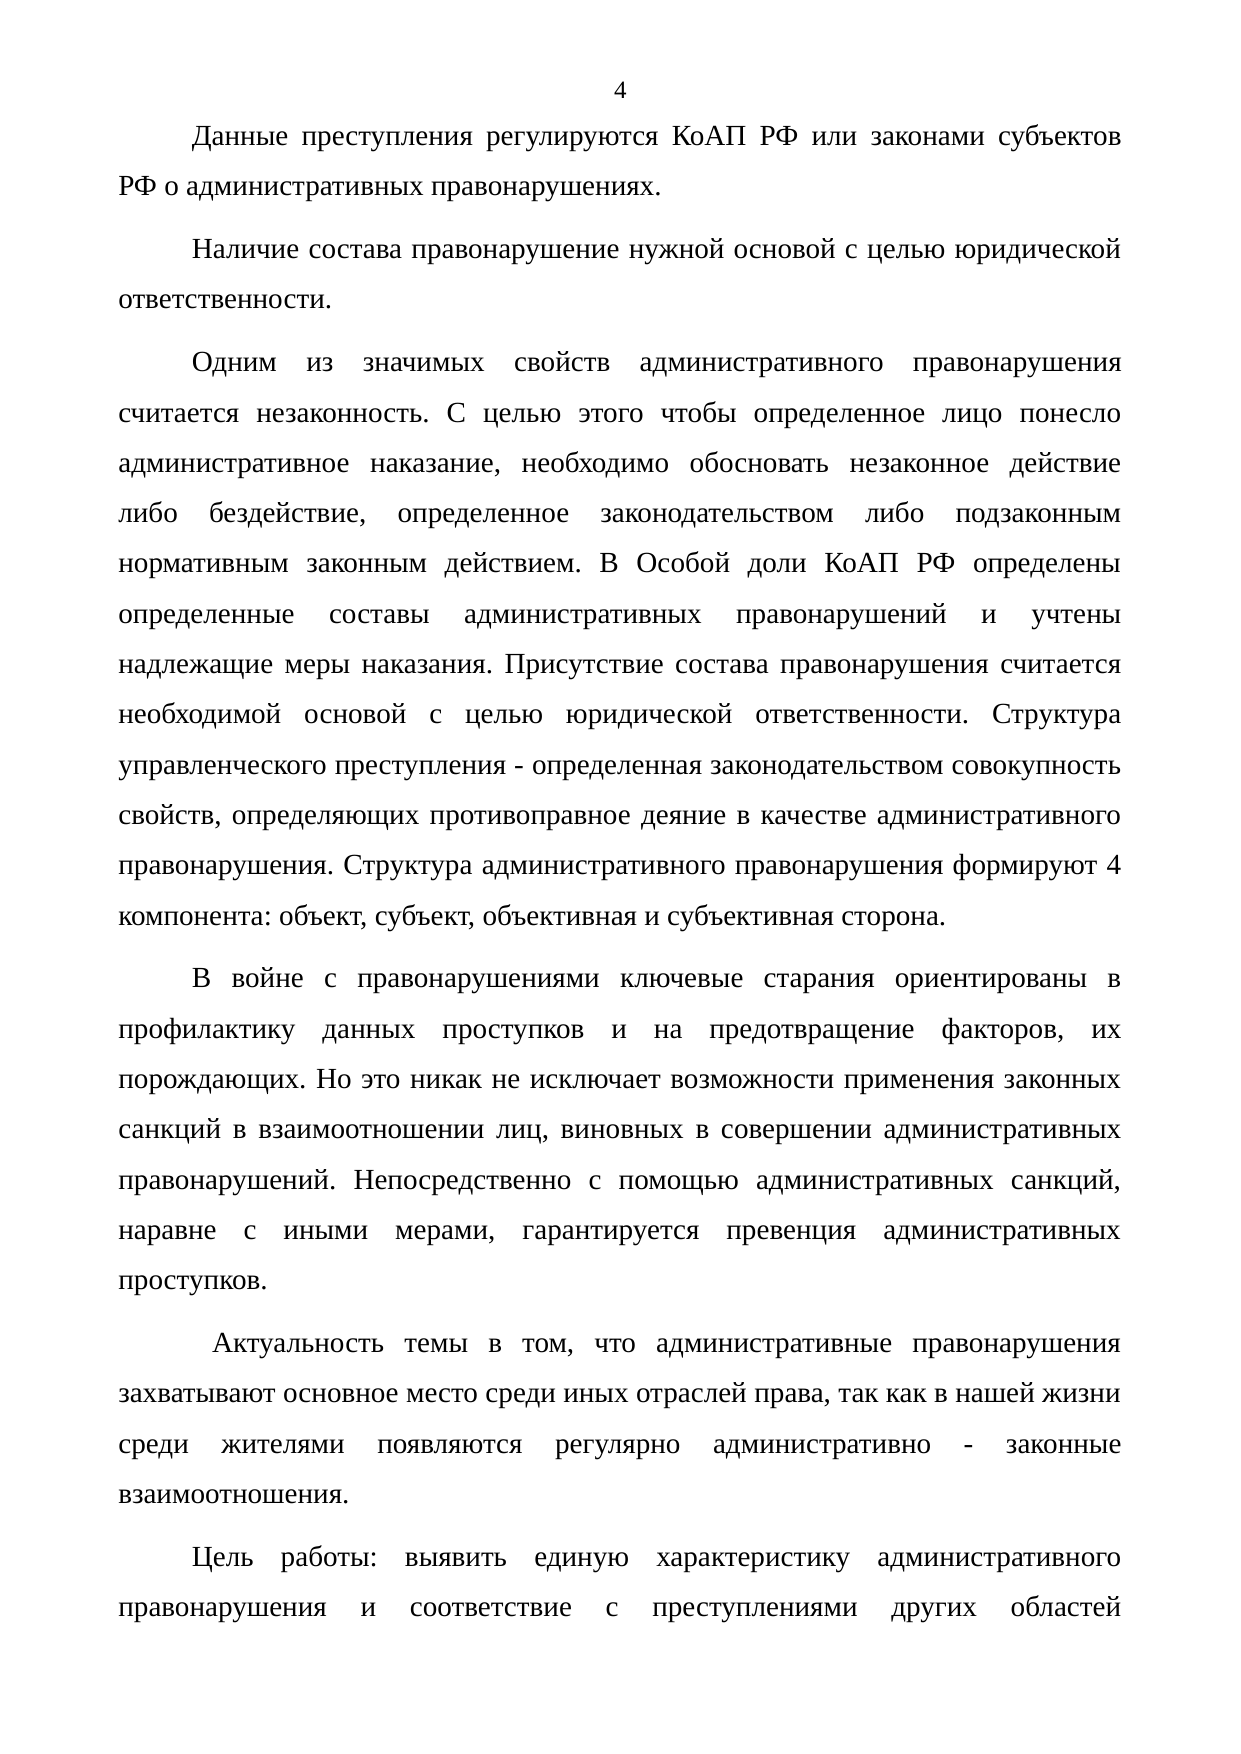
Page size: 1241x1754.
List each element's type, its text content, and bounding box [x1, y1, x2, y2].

text Данные преступления регулируются КоАП РФ или законами субъектов РФ о административных правонарушениях. [118, 118, 1122, 202]
text В войне с правонарушениями ключевые старания ориентированы в профилактику данных проступков и на предотвращение факторов, их порождающих. Но это никак не исключает возможности применения законных санкций в взаимоотношении лиц, виновных в совершении административных правонарушений. Непосредственно с помощью административных санкций, наравне с иными мерами, гарантируется превенция административных проступков. [118, 961, 1122, 1296]
text Наличие состава правонарушение нужной основой с целью юридической ответственности. [118, 231, 1122, 315]
text Одним из значимых свойств административного правонарушения считается незаконность. С целью этого чтобы определенное лицо понесло административное наказание, необходимо обосновать незаконное действие либо бездействие, определенное законодательством либо подзаконным нормативным законным действием. В Особой доли КоАП РФ определены определенные составы административных правонарушений и учтены надлежащие меры наказания. Присутствие состава правонарушения считается необходимой основой с целью юридической ответственности. Структура управленческого преступления - определенная законодательством совокупность свойств, определяющих противоправное деяние в качестве административного правонарушения. Структура административного правонарушения формируют 4 компонента: объект, субъект, объективная и субъективная сторона. [118, 344, 1122, 931]
text Цель работы: выявить единую характеристику административного правонарушения и соответствие с преступлениями других областей [118, 1539, 1122, 1623]
text Актуальность темы в том, что административные правонарушения захватывают основное место среди иных отраслей права, так как в нашей жизни среди жителями появляются регулярно административно - законные взаимоотношения. [118, 1325, 1122, 1510]
